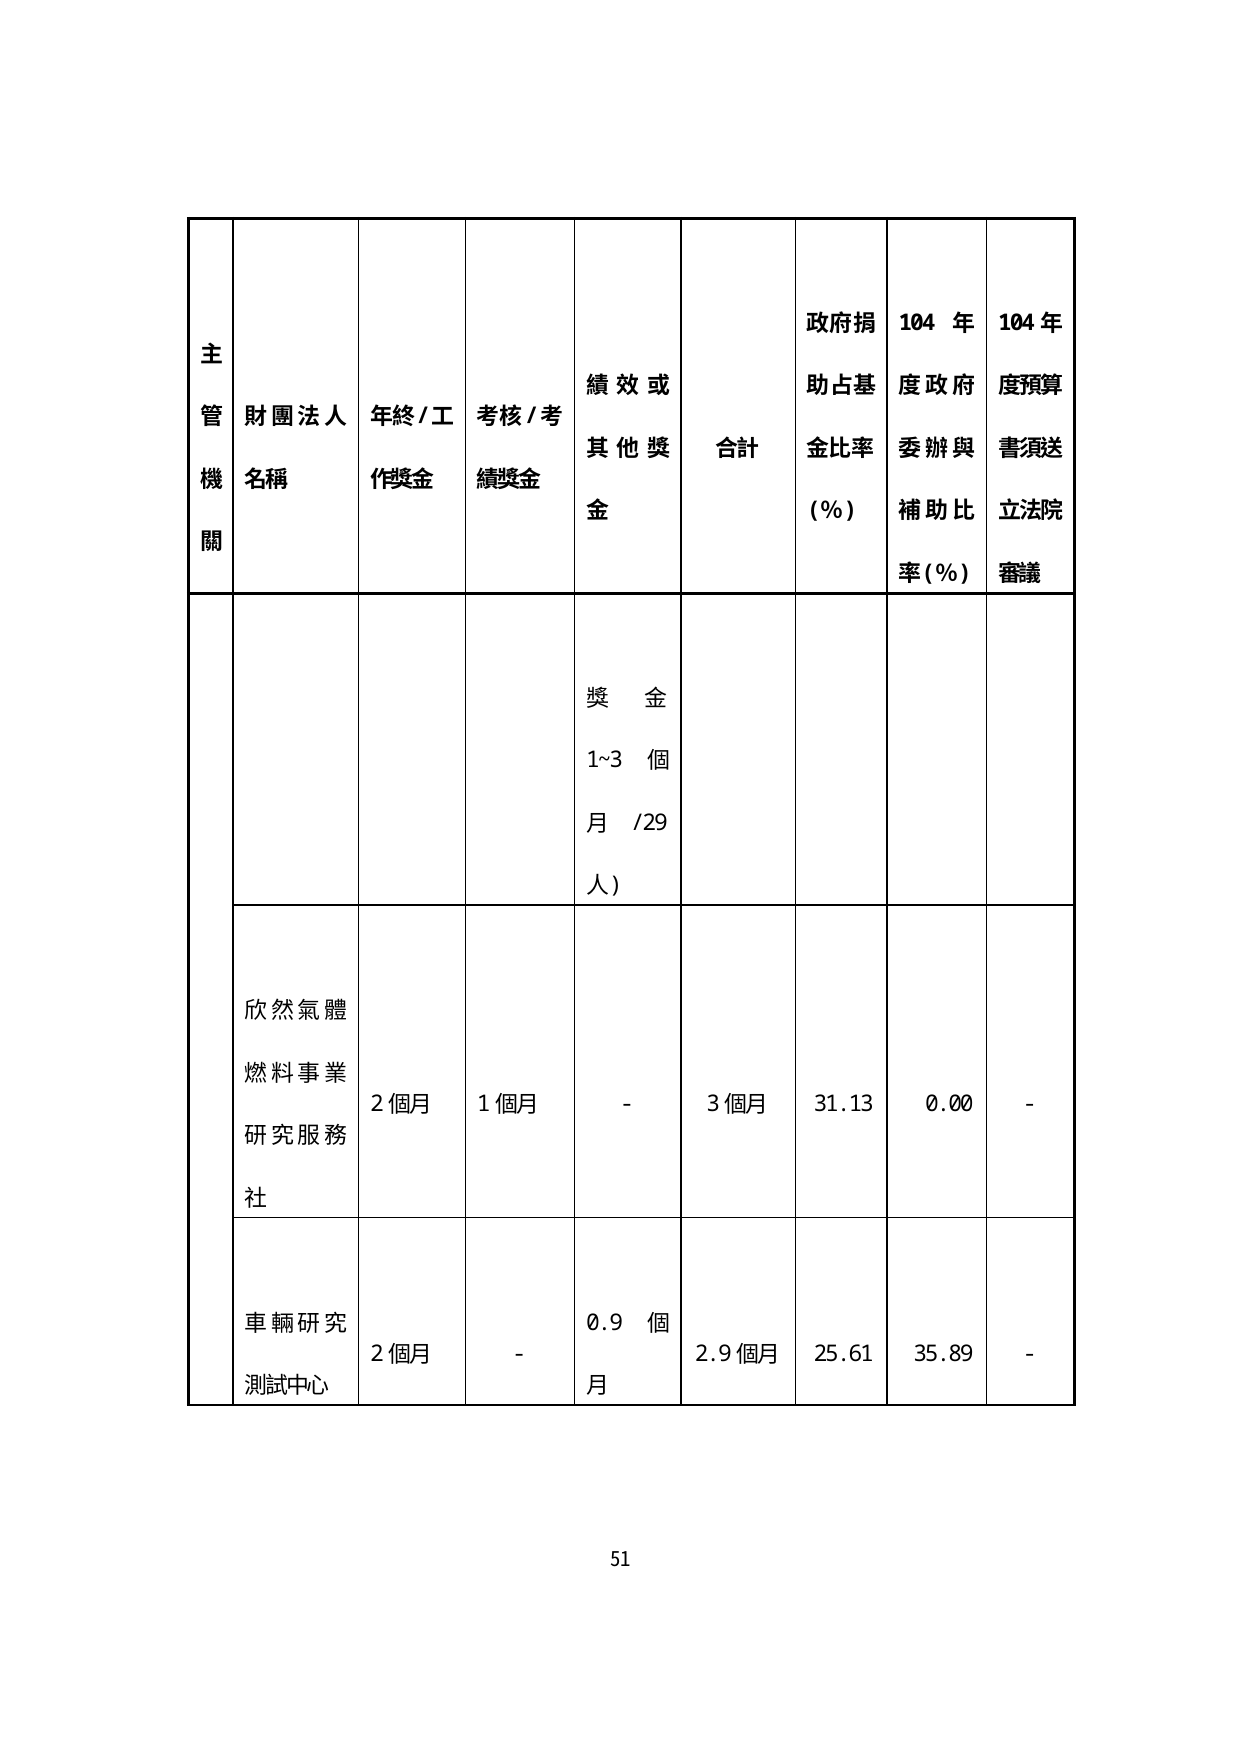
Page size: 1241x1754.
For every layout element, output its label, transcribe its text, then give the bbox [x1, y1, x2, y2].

table_cell [234, 595, 358, 904]
table_header 年終/工作獎金 [359, 220, 465, 592]
table_cell [888, 595, 986, 904]
table_cell - [987, 906, 1073, 1217]
table_cell 35.89 [888, 1218, 986, 1404]
table_header 合計 [682, 220, 795, 592]
table_cell [466, 595, 574, 904]
table_header 主管機關 [190, 220, 232, 592]
table_cell - [987, 595, 1073, 904]
table_cell - [987, 1218, 1073, 1404]
table_header 104年度預算書須送立法院審議 [987, 220, 1073, 592]
table_cell [359, 595, 465, 904]
table_cell 2.9個月 [682, 1218, 795, 1404]
table_cell 3個月 [682, 906, 795, 1217]
table_cell 獎金1~3個月/29人) [575, 595, 680, 904]
table_cell [190, 595, 232, 1404]
table_cell [682, 595, 795, 904]
table_cell 0.9個月 [575, 1218, 680, 1404]
table_cell 欣然氣體燃料事業研究服務社 [234, 906, 358, 1217]
table_cell 車輛研究測試中心 [234, 1218, 358, 1404]
table_header 考核/考績獎金 [466, 220, 574, 592]
table_cell 1個月 [466, 906, 574, 1217]
table_cell [796, 595, 886, 904]
table_cell 2個月 [359, 1218, 465, 1404]
table_header 104年度政府委辦與補助比率(％) [888, 220, 986, 592]
table_cell - [466, 1218, 574, 1404]
table_header 財團法人名稱 [234, 220, 358, 592]
table_cell 2個月 [359, 906, 465, 1217]
table_header 政府捐助占基金比率(％) [796, 220, 886, 592]
table_cell 0.00 [888, 906, 986, 1217]
table_cell - [575, 906, 680, 1217]
table_cell 25.61 [796, 1218, 886, 1404]
table_cell 31.13 [796, 906, 886, 1217]
table_header 績效或其他獎金 [575, 220, 680, 592]
